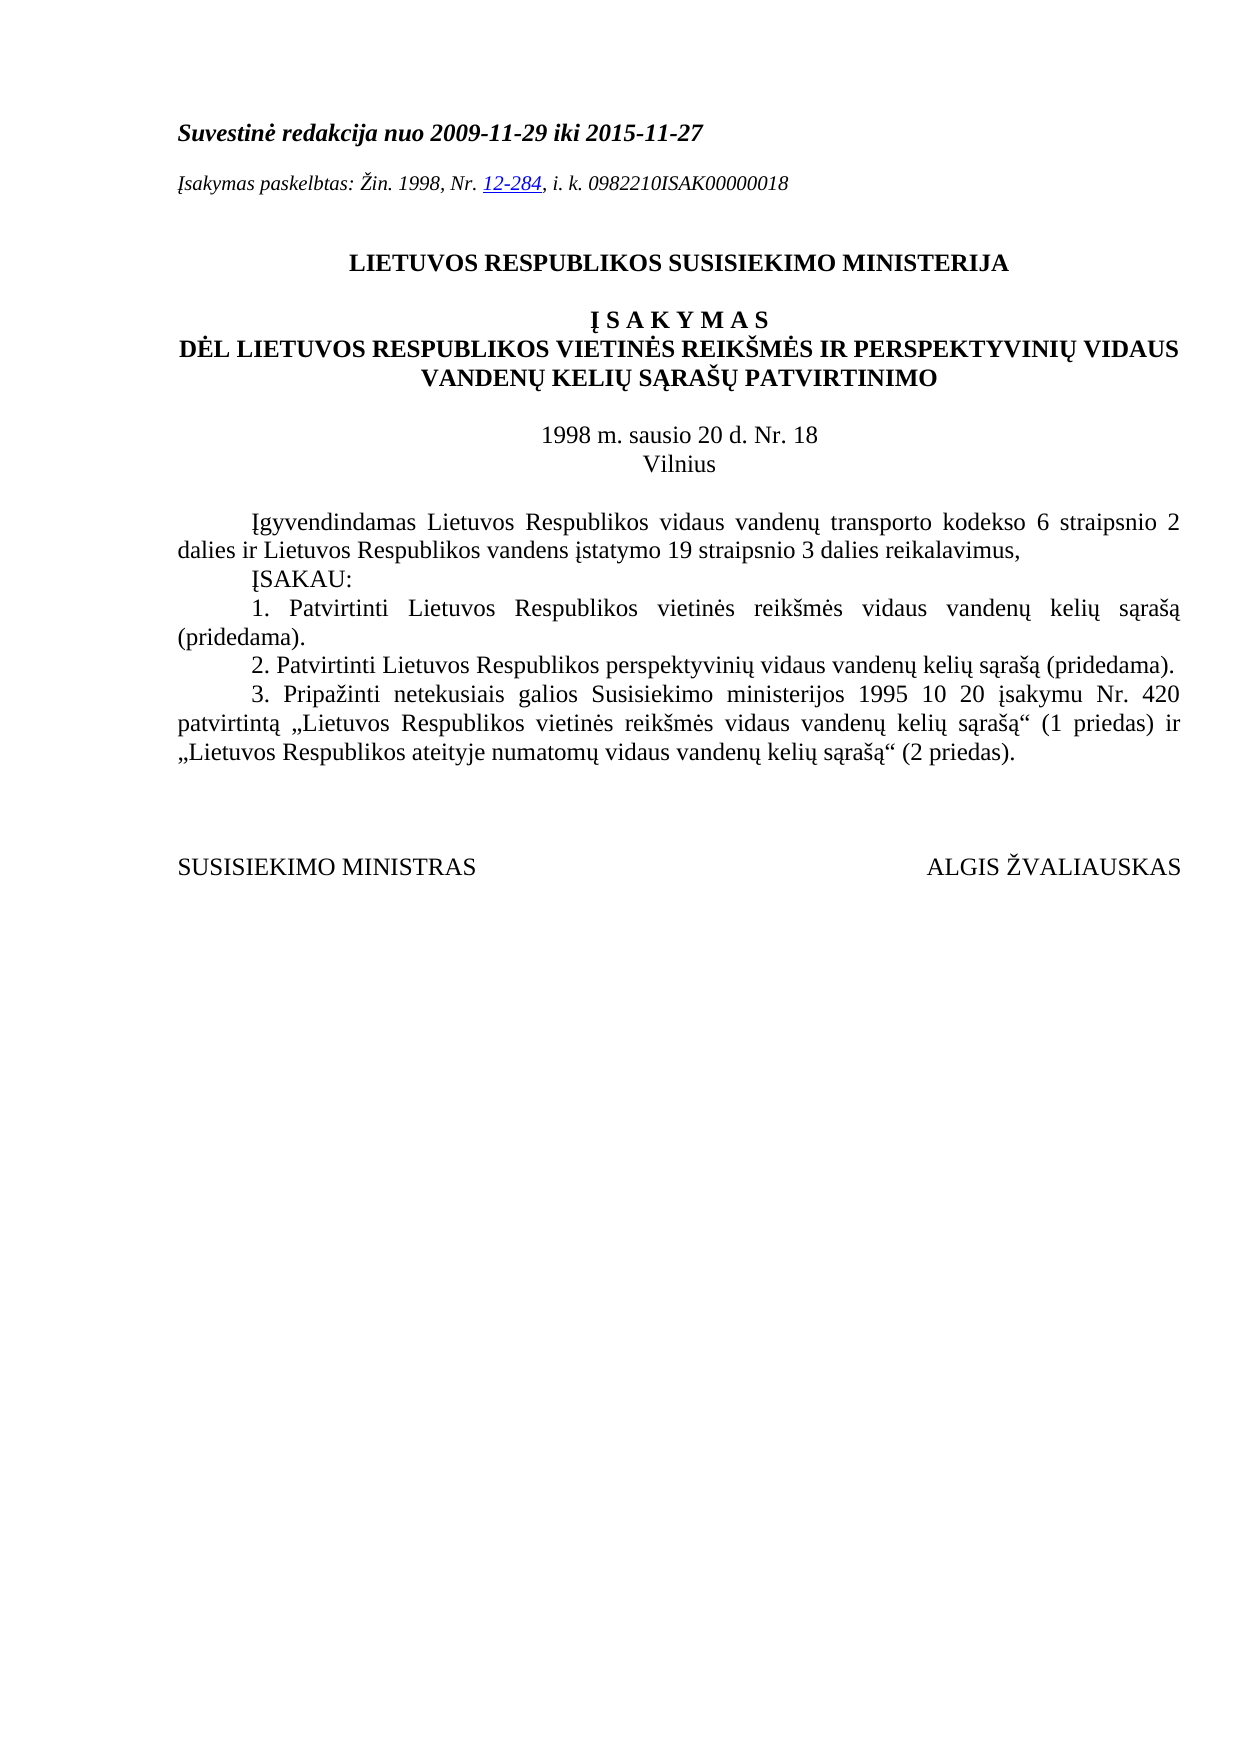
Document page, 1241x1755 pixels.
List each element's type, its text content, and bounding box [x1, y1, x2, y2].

text SUSISIEKIMO Ministras Algis Žvaliauskas [177, 852, 1181, 880]
text 2. Patvirtinti Lietuvos Respublikos perspektyvinių vidaus vandenų kelių sąrašą (pridedama). [177, 650, 1181, 679]
text ĮSAKAU: [177, 564, 1181, 593]
text 1. Patvirtinti Lietuvos Respublikos vietinės reikšmės vidaus vandenų kelių sąrašą (pridedama). [177, 593, 1181, 650]
text 3. Pripažinti netekusiais galios Susisiekimo ministerijos 1995 10 20 įsakymu Nr. 420 patvirtintą „Lietuvos Respublikos vietinės reikšmės vidaus vandenų kelių sąrašą“ (1 priedas) ir „Lietuvos Respublikos ateityje numatomų vidaus vandenų kelių sąrašą“ (2 priedas). [177, 679, 1181, 765]
text 1998 m. sausio 20 d. Nr. 18 [177, 420, 1181, 449]
text LIETUVOS RESPUBLIKOS SUSISIEKIMO MINISTERIJA [177, 248, 1181, 277]
text DĖL LIETUVOS RESPUBLIKOS VIETINĖS REIKŠMĖS IR PERSPEKTYVINIŲ VIDAUS VANDENŲ KELIŲ SĄRAŠŲ PATVIRTINIMO [177, 334, 1181, 392]
text Vilnius [177, 449, 1181, 478]
text Įsakymas paskelbtas: Žin. 1998, Nr. 12-284, i. k. 0982210ISAK00000018 [177, 171, 1181, 195]
text Į S A K Y M A S [177, 305, 1181, 334]
text Įgyvendindamas Lietuvos Respublikos vidaus vandenų transporto kodekso 6 straipsnio 2 dalies ir Lietuvos Respublikos vandens įstatymo 19 straipsnio 3 dalies reikalavimus, [177, 507, 1181, 564]
text Suvestinė redakcija nuo 2009-11-29 iki 2015-11-27 [177, 118, 1181, 147]
